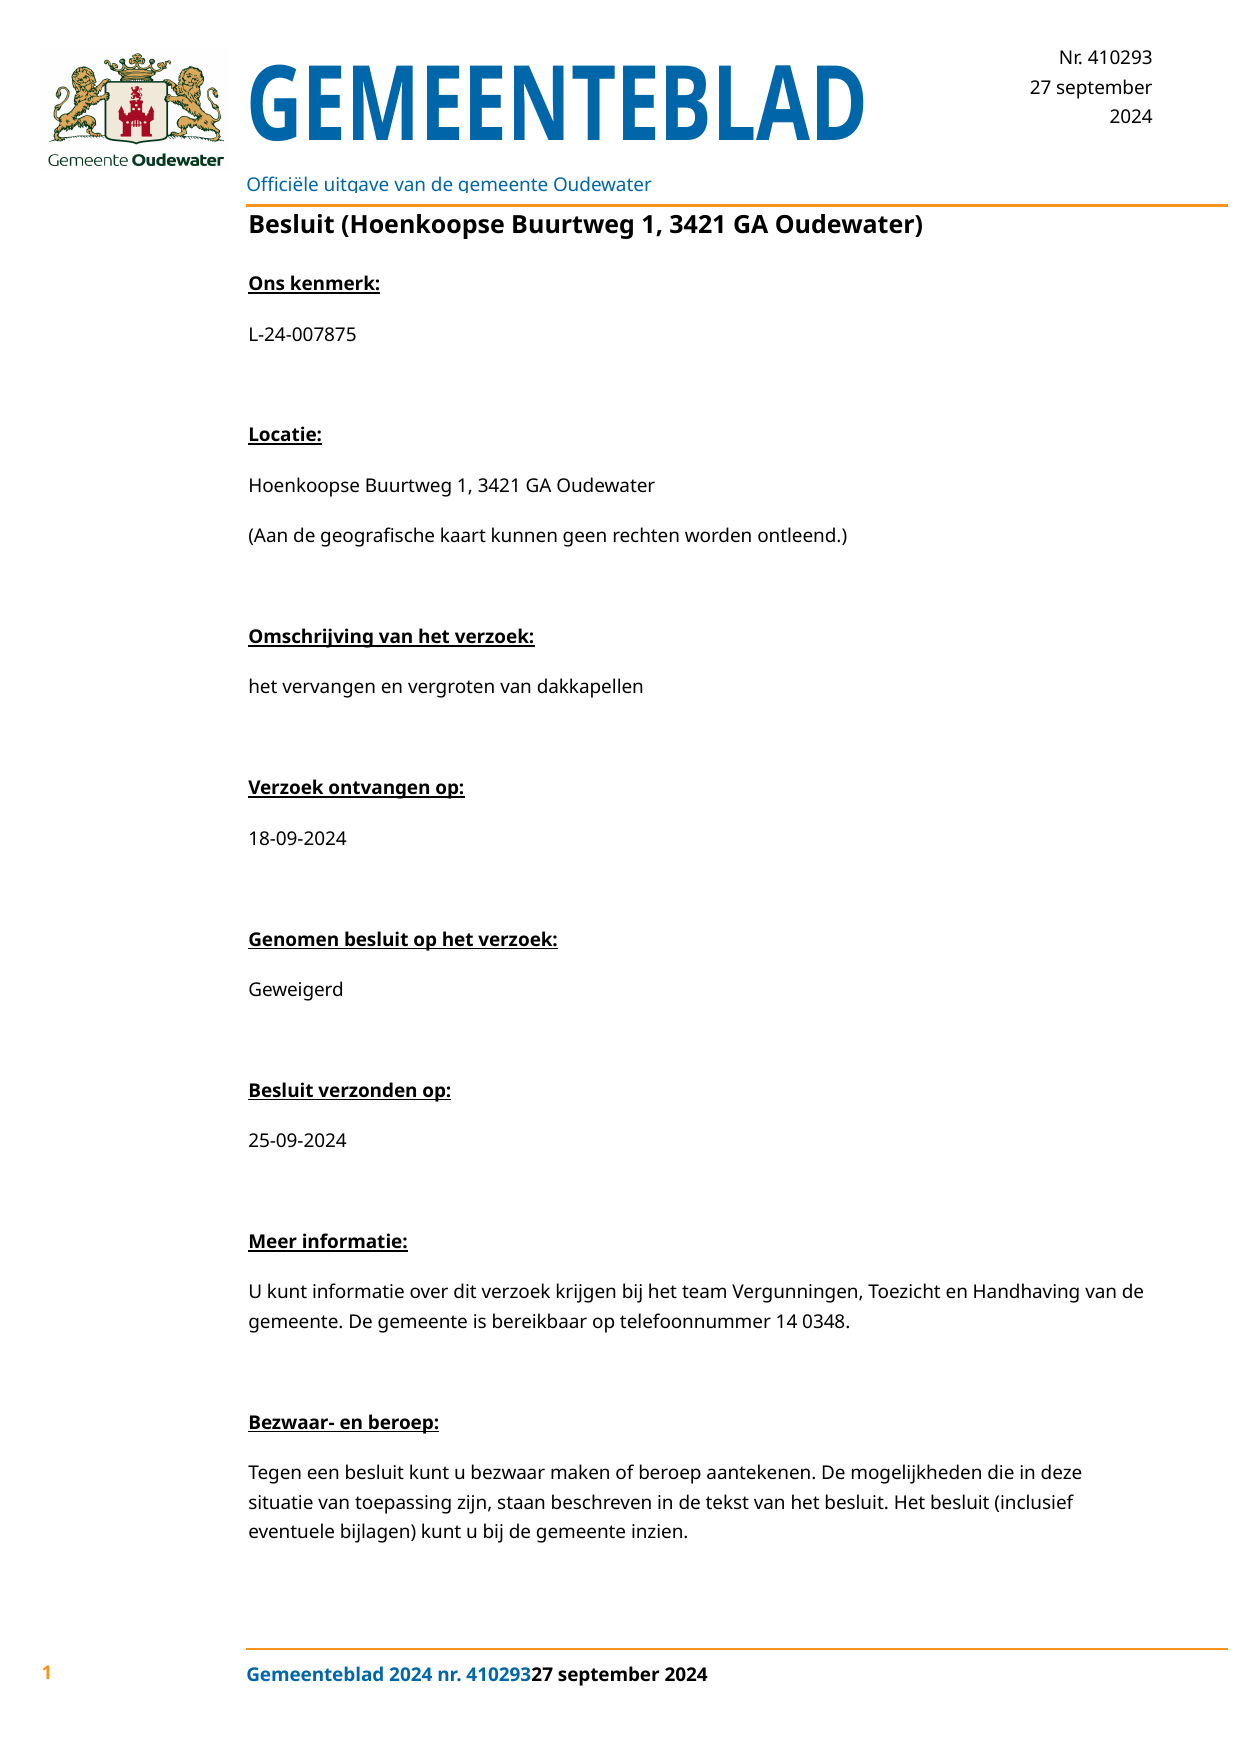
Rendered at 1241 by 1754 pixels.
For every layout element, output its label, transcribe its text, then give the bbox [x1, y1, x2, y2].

text Besluit (Hoenkoopse Buurtweg 1, 3421 GA Oudewater) [248, 207, 1152, 241]
text Tegen een besluit kunt u bezwaar maken of beroep aantekenen. De mogelijkheden die in deze situatie van toepassing zijn, staan beschreven in de tekst van het besluit. Het besluit (inclusief eventuele bijlagen) kunt u bij de gemeente inzien. [248, 1459, 1152, 1544]
text Ons kenmerk: [248, 270, 1152, 296]
text Verzoek ontvangen op: [248, 774, 1152, 800]
text Geweigerd [248, 976, 1152, 1002]
text Besluit verzonden op: [248, 1077, 1152, 1103]
text Hoenkoopse Buurtweg 1, 3421 GA Oudewater [248, 472, 1152, 498]
picture [41, 47, 231, 172]
text U kunt informatie over dit verzoek krijgen bij het team Vergunningen, Toezicht en Handhaving van de gemeente. De gemeente is bereikbaar op telefoonnummer 14 0348. [248, 1279, 1152, 1334]
text L-24-007875 [248, 321, 1152, 346]
text 18-09-2024 [248, 825, 1152, 851]
text Locatie: [248, 422, 1152, 447]
text (Aan de geografische kaart kunnen geen rechten worden ontleend.) [248, 522, 1152, 548]
text het vervangen en vergroten van dakkapellen [248, 674, 1152, 699]
text 25-09-2024 [248, 1127, 1152, 1153]
text Omschrijving van het verzoek: [248, 623, 1152, 649]
text Meer informatie: [248, 1228, 1152, 1254]
text Bezwaar- en beroep: [248, 1409, 1152, 1435]
text Genomen besluit op het verzoek: [248, 926, 1152, 951]
